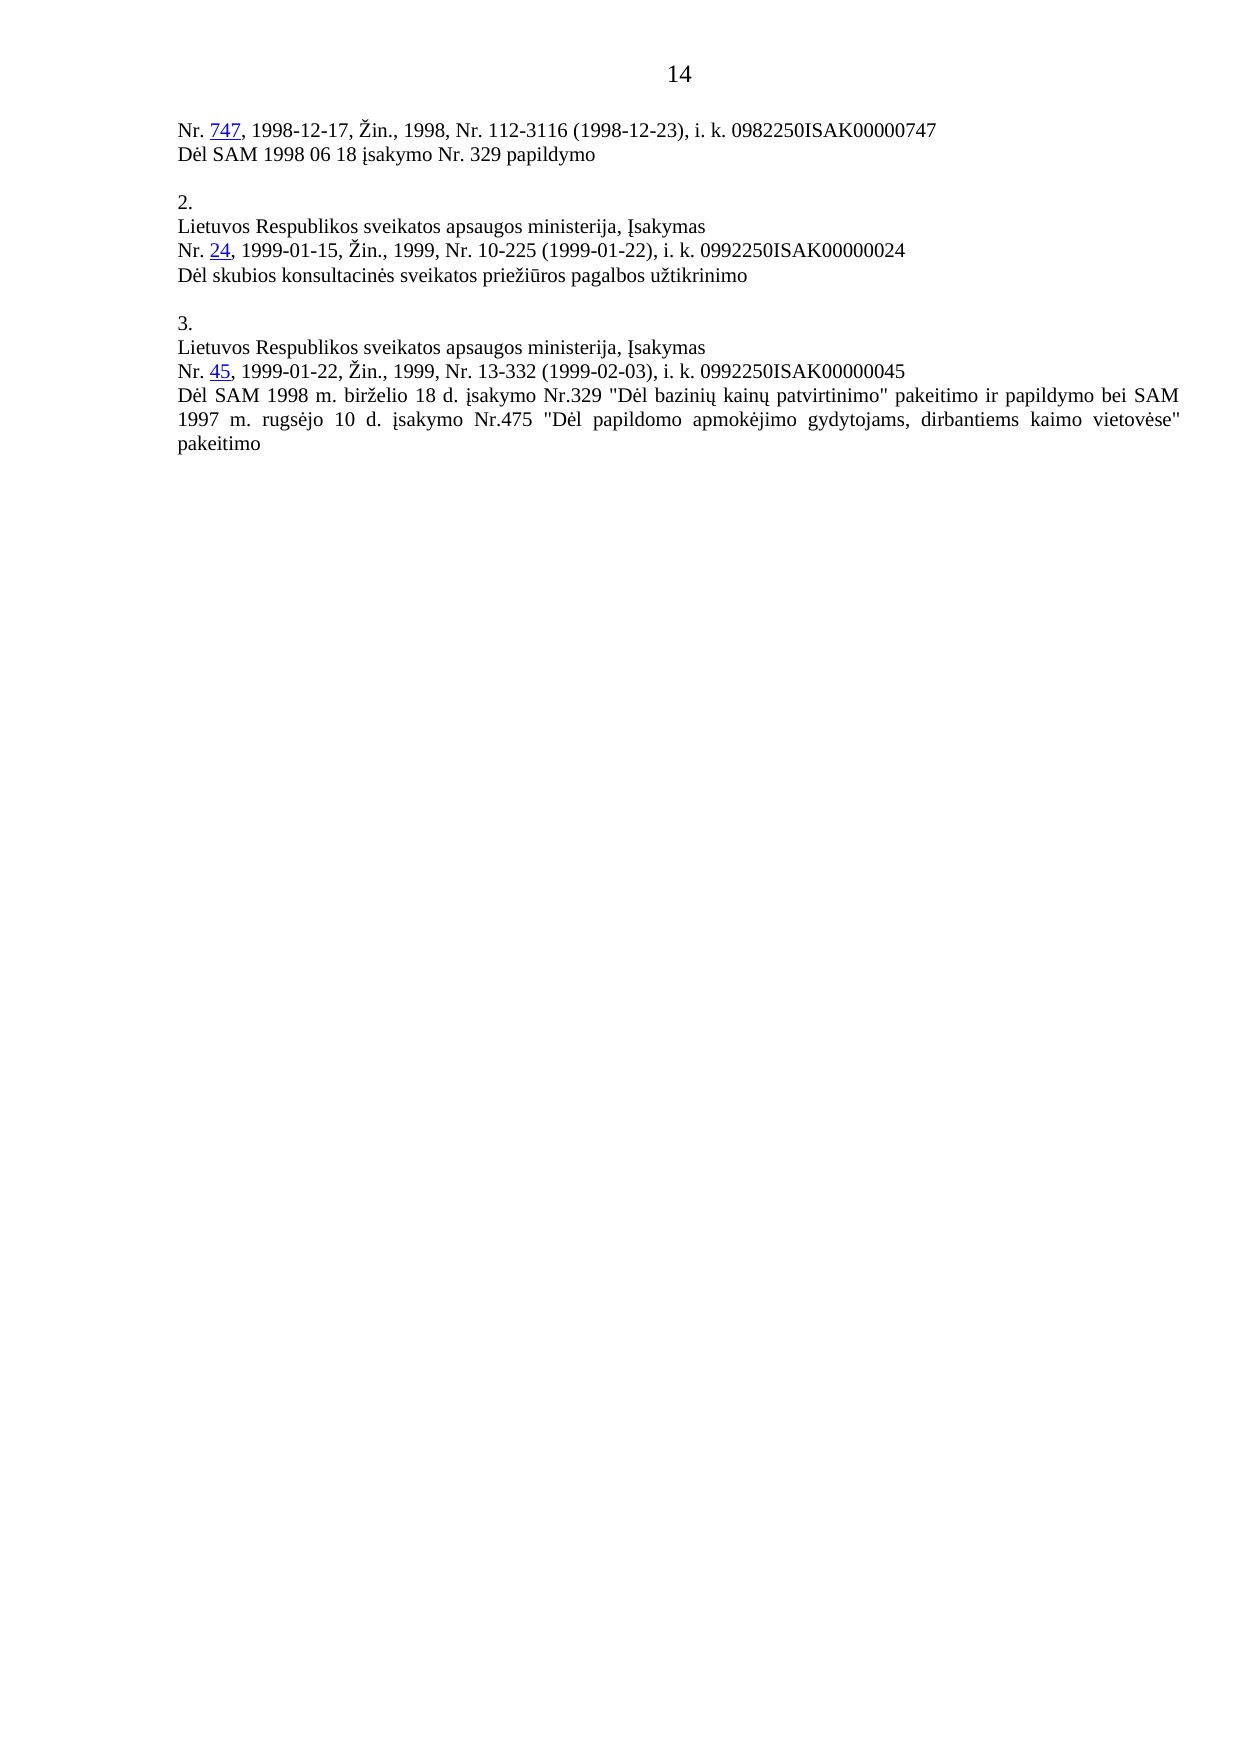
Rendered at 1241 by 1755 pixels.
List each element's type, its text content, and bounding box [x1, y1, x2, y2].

text 3. [177, 311, 1181, 335]
text 2. [177, 190, 1181, 214]
text Nr. 45, 1999-01-22, Žin., 1999, Nr. 13-332 (1999-02-03), i. k. 0992250ISAK00000045 [177, 359, 1181, 383]
text Nr. 747, 1998-12-17, Žin., 1998, Nr. 112-3116 (1998-12-23), i. k. 0982250ISAK00000747 [177, 118, 1181, 142]
text Dėl skubios konsultacinės sveikatos priežiūros pagalbos užtikrinimo [177, 262, 1181, 287]
text Dėl SAM 1998 m. birželio 18 d. įsakymo Nr.329 "Dėl bazinių kainų patvirtinimo" pakeitimo ir papildymo bei SAM 1997 m. rugsėjo 10 d. įsakymo Nr.475 "Dėl papildomo apmokėjimo gydytojams, dirbantiems kaimo vietovėse" pakeitimo [177, 383, 1181, 455]
text Lietuvos Respublikos sveikatos apsaugos ministerija, Įsakymas [177, 214, 1181, 238]
text Lietuvos Respublikos sveikatos apsaugos ministerija, Įsakymas [177, 335, 1181, 359]
text Dėl SAM 1998 06 18 įsakymo Nr. 329 papildymo [177, 142, 1181, 166]
text Nr. 24, 1999-01-15, Žin., 1999, Nr. 10-225 (1999-01-22), i. k. 0992250ISAK00000024 [177, 238, 1181, 262]
